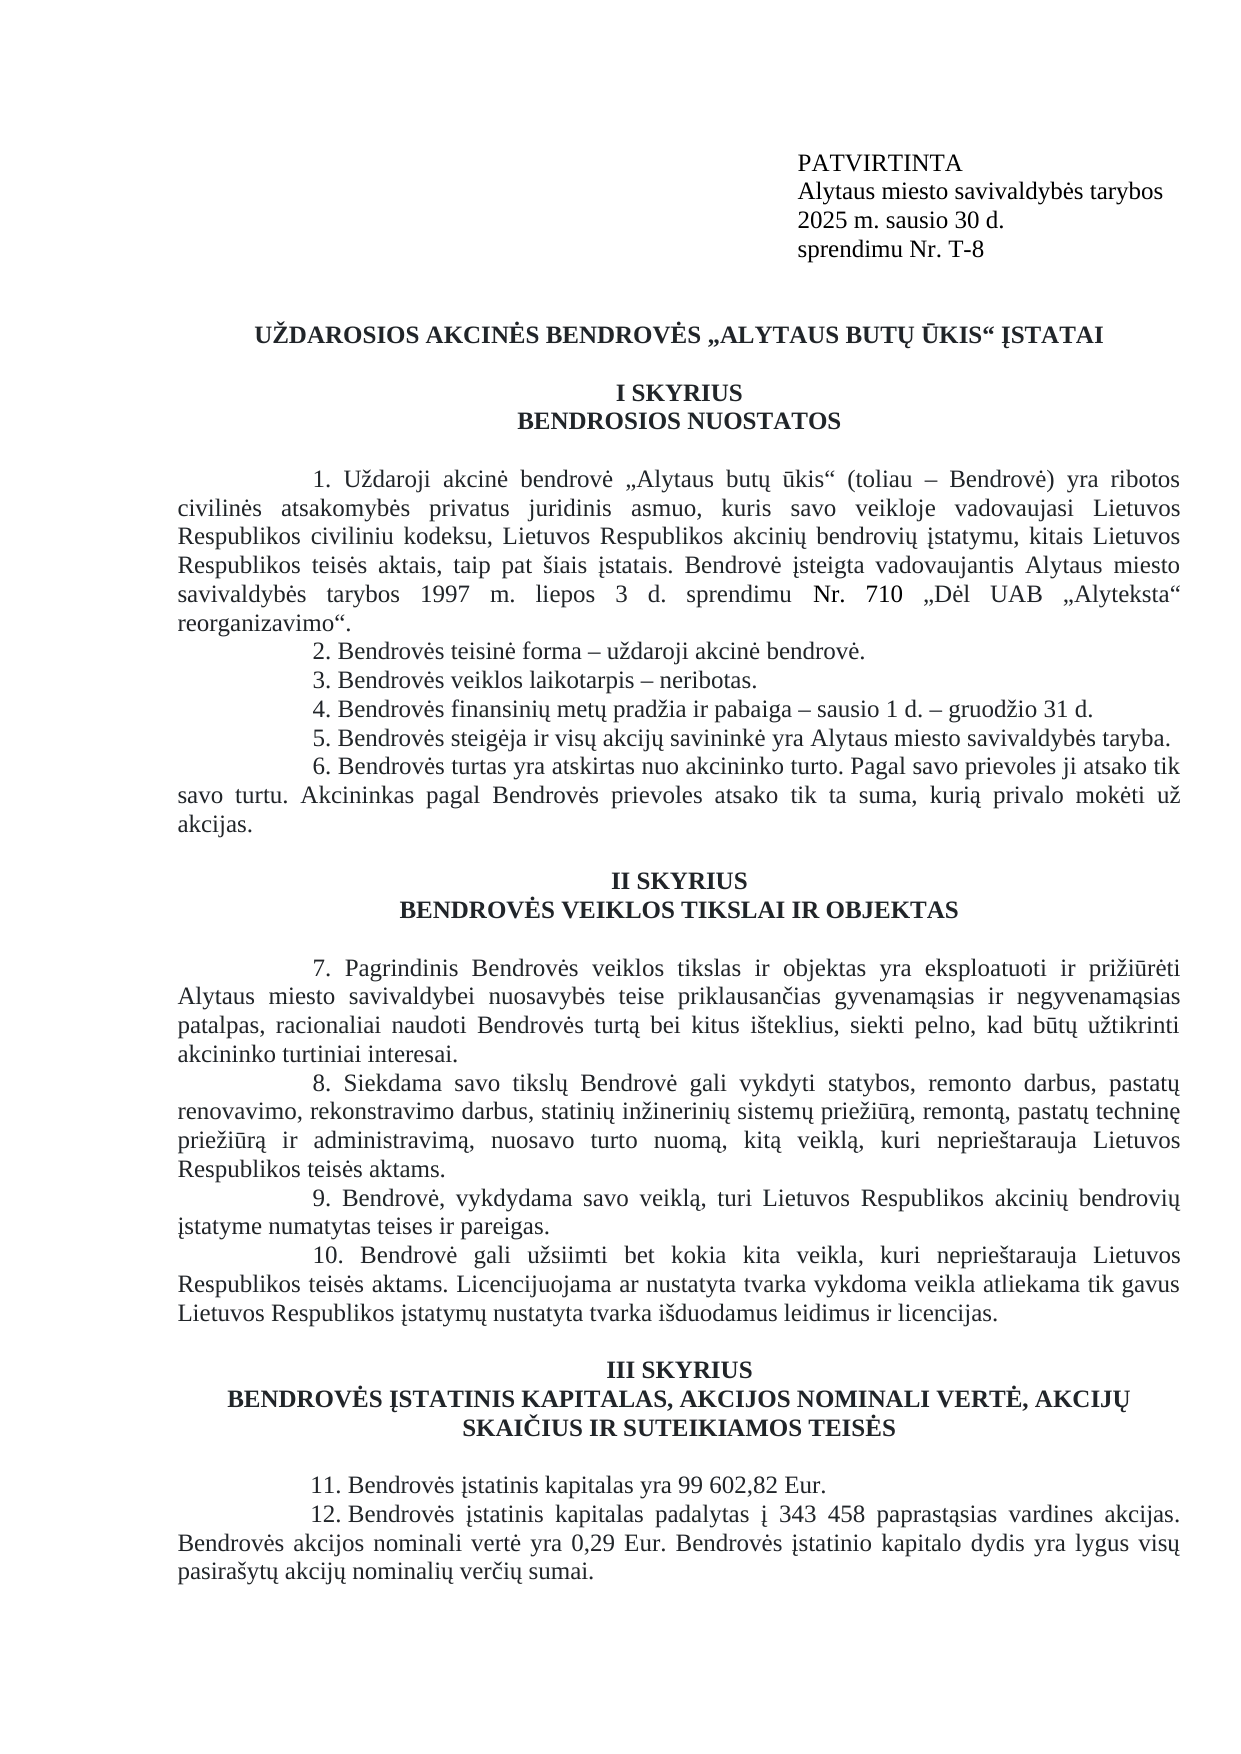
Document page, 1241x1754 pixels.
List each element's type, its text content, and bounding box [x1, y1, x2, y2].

text Alytaus miesto savivaldybės tarybos [177, 176, 1181, 205]
text BENDROVĖS VEIKLOS TIKSLAI IR OBJEKTAS [177, 895, 1181, 924]
text I SKYRIUS [177, 378, 1181, 406]
text 5. Bendrovės steigėja ir visų akcijų savininkė yra Alytaus miesto savivaldybės taryba. [177, 723, 1181, 751]
text 2. Bendrovės teisinė forma – uždaroji akcinė bendrovė. [177, 636, 1181, 665]
text III SKYRIUS [177, 1355, 1181, 1384]
text II SKYRIUS [177, 866, 1181, 895]
text 9. Bendrovė, vykdydama savo veiklą, turi Lietuvos Respublikos akcinių bendrovių įstatyme numatytas teises ir pareigas. [177, 1183, 1181, 1240]
text 4. Bendrovės finansinių metų pradžia ir pabaiga – sausio 1 d. – gruodžio 31 d. [177, 694, 1181, 723]
text 11. Bendrovės įstatinis kapitalas yra 99 602,82 Eur. [177, 1470, 1181, 1499]
text 7. Pagrindinis Bendrovės veiklos tikslas ir objektas yra eksploatuoti ir prižiūrėti Alytaus miesto savivaldybei nuosavybės teise priklausančias gyvenamąsias ir negyvenamąsias patalpas, racionaliai naudoti Bendrovės turtą bei kitus išteklius, siekti pelno, kad būtų užtikrinti akcininko turtiniai interesai. [177, 953, 1181, 1068]
text 3. Bendrovės veiklos laikotarpis – neribotas. [177, 665, 1181, 694]
text 8. Siekdama savo tikslų Bendrovė gali vykdyti statybos, remonto darbus, pastatų renovavimo, rekonstravimo darbus, statinių inžinerinių sistemų priežiūrą, remontą, pastatų techninę priežiūrą ir administravimą, nuosavo turto nuomą, kitą veiklą, kuri neprieštarauja Lietuvos Respublikos teisės aktams. [177, 1068, 1181, 1183]
text PATVIRTINTA [177, 148, 1181, 176]
text UŽDAROSIOS AKCINĖS BENDROVĖS „ALYTAUS BUTŲ ŪKIS“ ĮSTATAI [177, 320, 1181, 349]
text 6. Bendrovės turtas yra atskirtas nuo akcininko turto. Pagal savo prievoles ji atsako tik savo turtu. Akcininkas pagal Bendrovės prievoles atsako tik ta suma, kurią privalo mokėti už akcijas. [177, 751, 1181, 838]
text BENDROVĖS ĮSTATINIS KAPITALAS, AKCIJOS NOMINALI VERTĖ, AKCIJŲ SKAIČIUS IR SUTEIKIAMOS TEISĖS [177, 1384, 1181, 1441]
text 12. Bendrovės įstatinis kapitalas padalytas į 343 458 paprastąsias vardines akcijas. Bendrovės akcijos nominali vertė yra 0,29 Eur. Bendrovės įstatinio kapitalo dydis yra lygus visų pasirašytų akcijų nominalių verčių sumai. [177, 1499, 1181, 1585]
text 10. Bendrovė gali užsiimti bet kokia kita veikla, kuri neprieštarauja Lietuvos Respublikos teisės aktams. Licencijuojama ar nustatyta tvarka vykdoma veikla atliekama tik gavus Lietuvos Respublikos įstatymų nustatyta tvarka išduodamus leidimus ir licencijas. [177, 1240, 1181, 1326]
text 1. Uždaroji akcinė bendrovė „Alytaus butų ūkis“ (toliau – Bendrovė) yra ribotos civilinės atsakomybės privatus juridinis asmuo, kuris savo veikloje vadovaujasi Lietuvos Respublikos civiliniu kodeksu, Lietuvos Respublikos akcinių bendrovių įstatymu, kitais Lietuvos Respublikos teisės aktais, taip pat šiais įstatais. Bendrovė įsteigta vadovaujantis Alytaus miesto savivaldybės tarybos 1997 m. liepos 3 d. sprendimu Nr. 710 „Dėl UAB „Alyteksta“ reorganizavimo“. [177, 464, 1181, 636]
text 2025 m. sausio 30 d. [177, 205, 1181, 234]
text BENDROSIOS NUOSTATOS [177, 406, 1181, 435]
text sprendimu Nr. T-8 [177, 234, 1181, 263]
